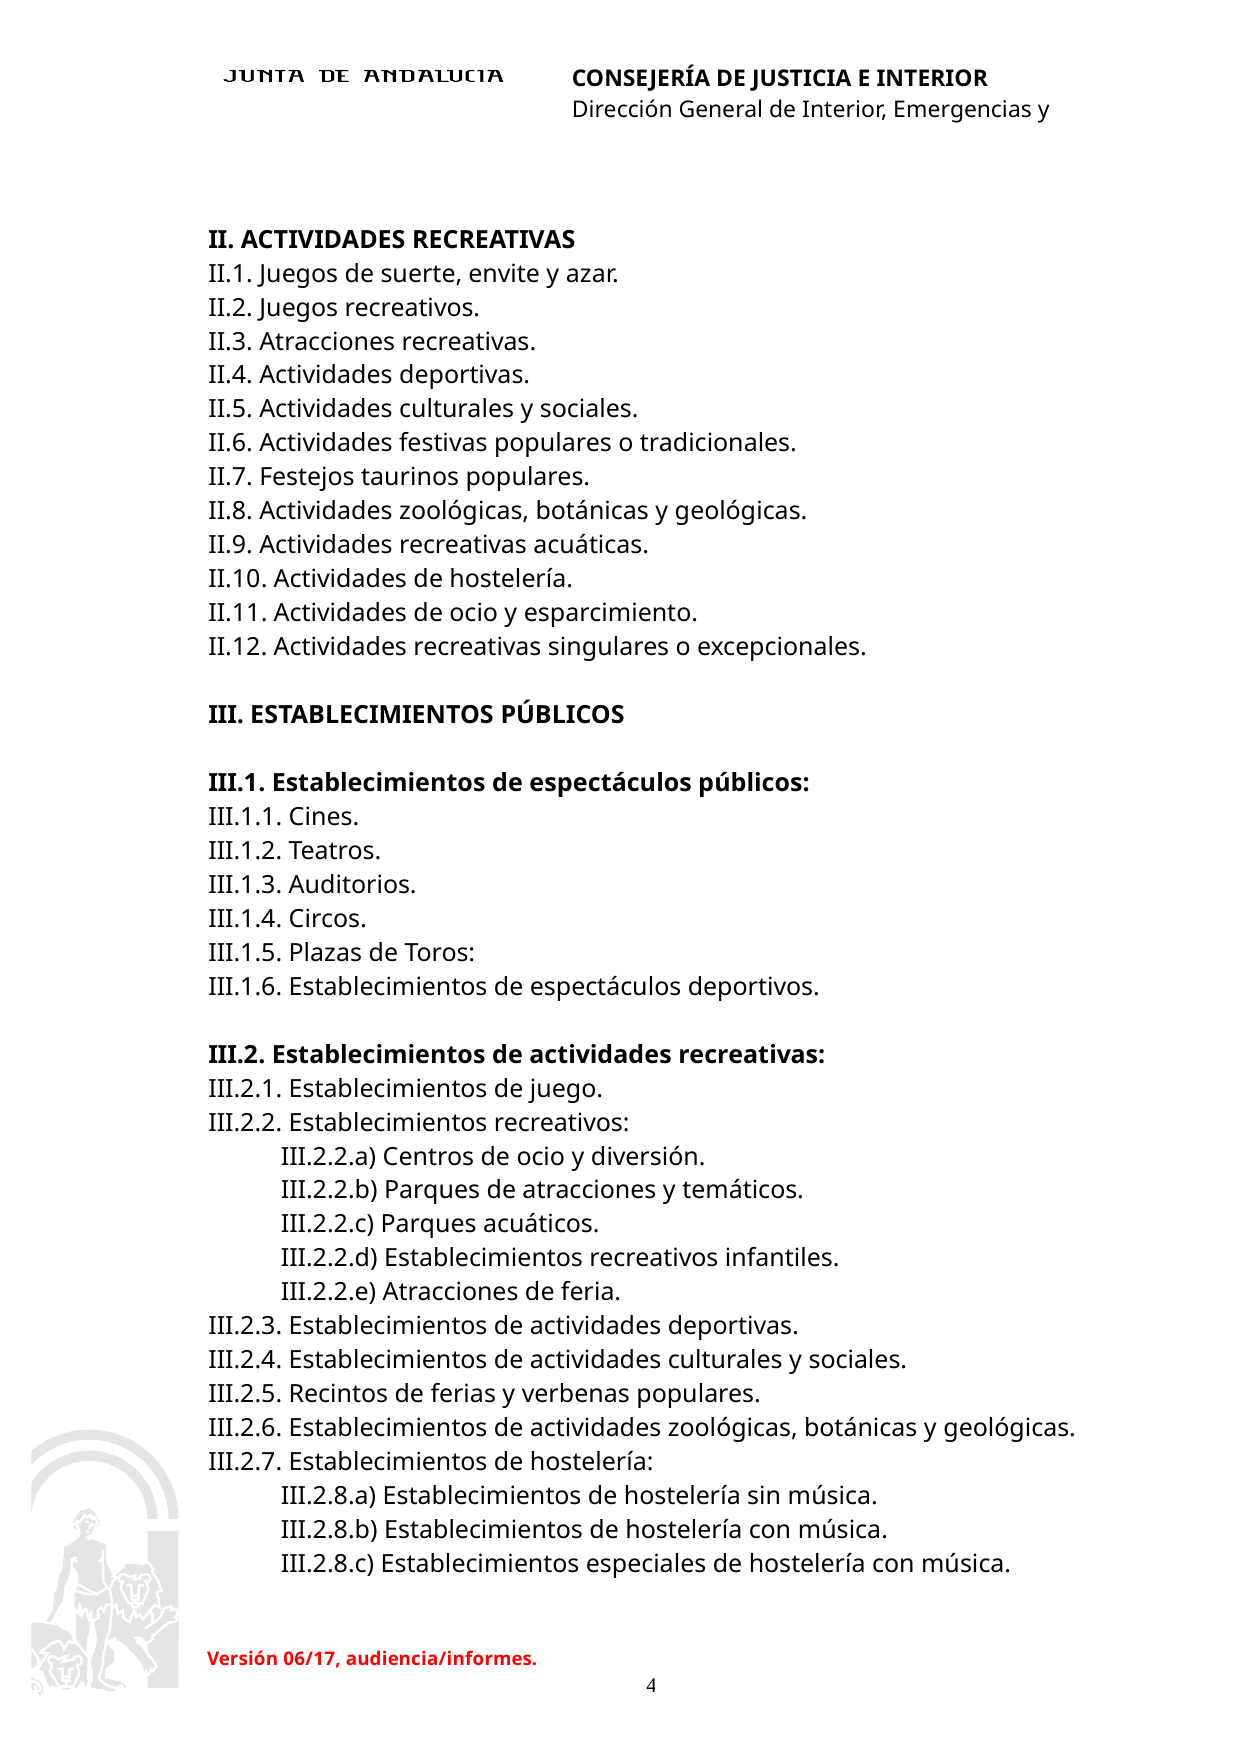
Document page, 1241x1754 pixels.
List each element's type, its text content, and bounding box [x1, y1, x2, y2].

text III.2.5. Recintos de ferias y verbenas populares. [208, 1376, 1092, 1410]
text III.2.4. Establecimientos de actividades culturales y sociales. [208, 1342, 1092, 1376]
text III.2.1. Establecimientos de juego. [208, 1071, 1092, 1104]
text III.1. Establecimientos de espectáculos públicos: [208, 765, 1092, 799]
text II.4. Actividades deportivas. [208, 357, 1092, 391]
text II.8. Actividades zoológicas, botánicas y geológicas. [208, 493, 1092, 527]
text III.2.2.b) Parques de atracciones y temáticos. [208, 1172, 1092, 1206]
text III.2.2.d) Establecimientos recreativos infantiles. [208, 1240, 1092, 1274]
text II.11. Actividades de ocio y esparcimiento. [208, 595, 1092, 629]
text III.2.6. Establecimientos de actividades zoológicas, botánicas y geológicas. [208, 1410, 1092, 1444]
text II.9. Actividades recreativas acuáticas. [208, 527, 1092, 561]
text III.1.6. Establecimientos de espectáculos deportivos. [208, 969, 1092, 1003]
text III.1.2. Teatros. [208, 833, 1092, 867]
text III.2.8.b) Establecimientos de hostelería con música. [208, 1512, 1092, 1546]
text III.1.4. Circos. [208, 901, 1092, 935]
text III.2.2.e) Atracciones de feria. [208, 1274, 1092, 1308]
text II.10. Actividades de hostelería. [208, 561, 1092, 595]
text III.1.5. Plazas de Toros: [208, 935, 1092, 969]
text II.12. Actividades recreativas singulares o excepcionales. [208, 629, 1092, 663]
text II. ACTIVIDADES RECREATIVAS [208, 222, 1092, 256]
text III.2.2.a) Centros de ocio y diversión. [208, 1138, 1092, 1172]
text III.1.1. Cines. [208, 799, 1092, 833]
text II.2. Juegos recreativos. [208, 289, 1092, 323]
text III.2.2. Establecimientos recreativos: [208, 1104, 1092, 1138]
text III. ESTABLECIMIENTOS PÚBLICOS [208, 697, 1092, 731]
text III.2. Establecimientos de actividades recreativas: [208, 1037, 1092, 1071]
text III.2.3. Establecimientos de actividades deportivas. [208, 1308, 1092, 1342]
text II.6. Actividades festivas populares o tradicionales. [208, 425, 1092, 459]
text II.1. Juegos de suerte, envite y azar. [208, 256, 1092, 289]
text II.3. Atracciones recreativas. [208, 323, 1092, 357]
text III.2.8.a) Establecimientos de hostelería sin música. [208, 1478, 1092, 1512]
text III.2.7. Establecimientos de hostelería: [208, 1444, 1092, 1478]
text III.2.2.c) Parques acuáticos. [208, 1206, 1092, 1240]
text III.1.3. Auditorios. [208, 867, 1092, 901]
text II.5. Actividades culturales y sociales. [208, 391, 1092, 425]
text III.2.8.c) Establecimientos especiales de hostelería con música. [208, 1546, 1092, 1580]
text II.7. Festejos taurinos populares. [208, 459, 1092, 493]
